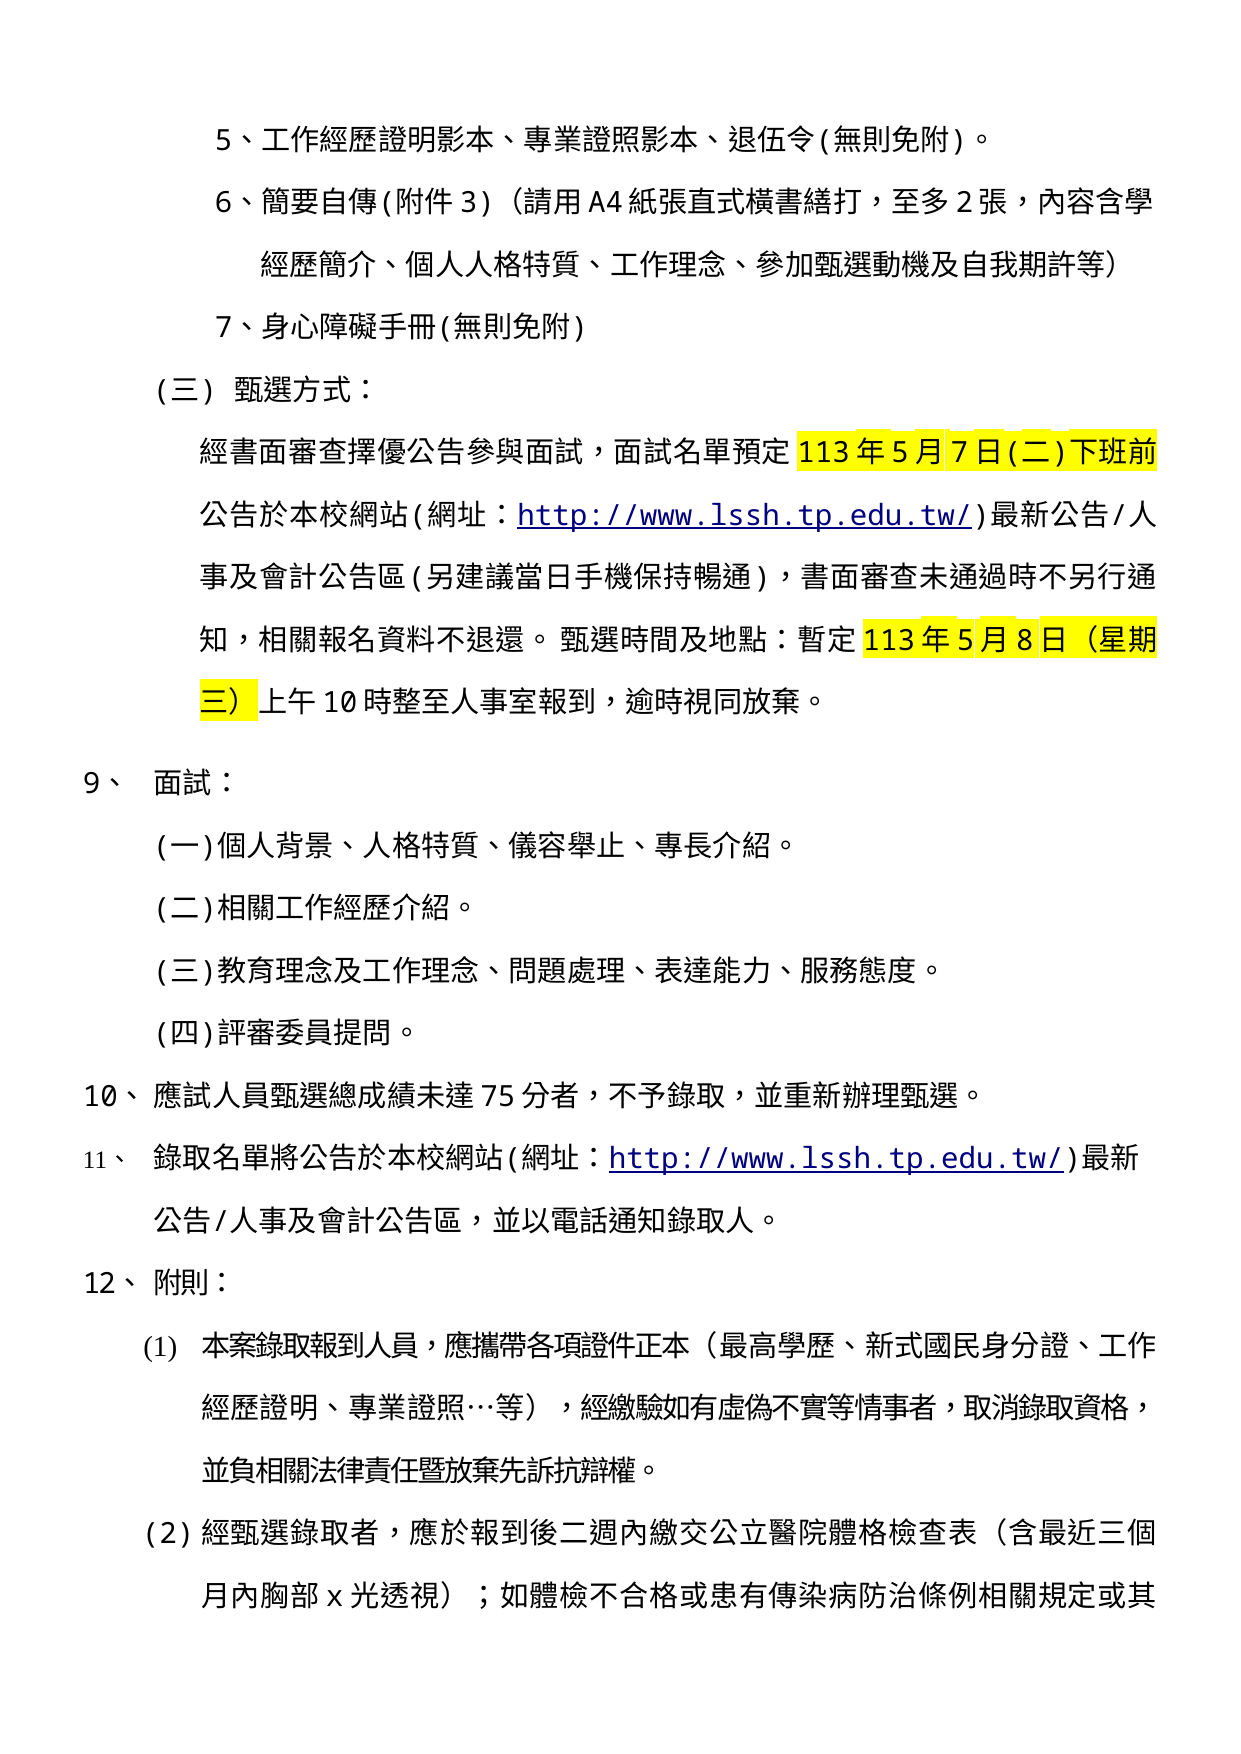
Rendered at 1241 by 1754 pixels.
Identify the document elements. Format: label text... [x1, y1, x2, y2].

text (四)評審委員提問。 [83, 989, 1157, 1052]
list 本案錄取報到人員，應攜帶各項證件正本（最高學歷、新式國民身分證、工作經歷證明、專業證照…等），經繳驗如有虛偽不實等情事者，取消錄取資格，並負相關法律責任暨放棄先訴抗辯權。 [143, 1302, 1157, 1489]
list 錄取名單將公告於本校網站(網址：http://www.lssh.tp.edu.tw/)最新公告/人事及會計公告區，並以電話通知錄取人。 [83, 1114, 1157, 1239]
text (一)個人背景、人格特質、儀容舉止、專長介紹。 [83, 802, 1157, 864]
list 面試： [83, 739, 1157, 802]
list 經甄選錄取者，應於報到後二週內繳交公立醫院體格檢查表（含最近三個月內胸部ｘ光透視）；如體檢不合格或患有傳染病防治條例相關規定或其 [142, 1489, 1157, 1614]
text (三)教育理念及工作理念、問題處理、表達能力、服務態度。 [83, 927, 1157, 989]
list 應試人員甄選總成績未達75分者，不予錄取，並重新辦理甄選。 [83, 1052, 1157, 1114]
list 附則： [83, 1239, 1157, 1302]
text 6、簡要自傳(附件3)（請用A4紙張直式橫書繕打，至多2張，內容含學經歷簡介、個人人格特質、工作理念、參加甄選動機及自我期許等） [214, 158, 1157, 283]
text 5、工作經歷證明影本、專業證照影本、退伍令(無則免附)。 [127, 96, 1157, 158]
text (三) 甄選方式： [83, 346, 1157, 408]
text 7、身心障礙手冊(無則免附) [127, 283, 1157, 346]
text 經書面審查擇優公告參與面試，面試名單預定113年5月7日(二)下班前公告於本校網站(網址：http://www.lssh.tp.edu.tw/)最新公告/人事及會計公告區(另建議當日手機保持暢通)，書面審查未通過時不另行通知，相關報名資料不退還。 甄選時間及地點：暫定113年5月8日（星期三）上午10時整至人事室報到，逾時視同放棄。 [199, 408, 1157, 721]
text (二)相關工作經歷介紹。 [83, 864, 1157, 927]
